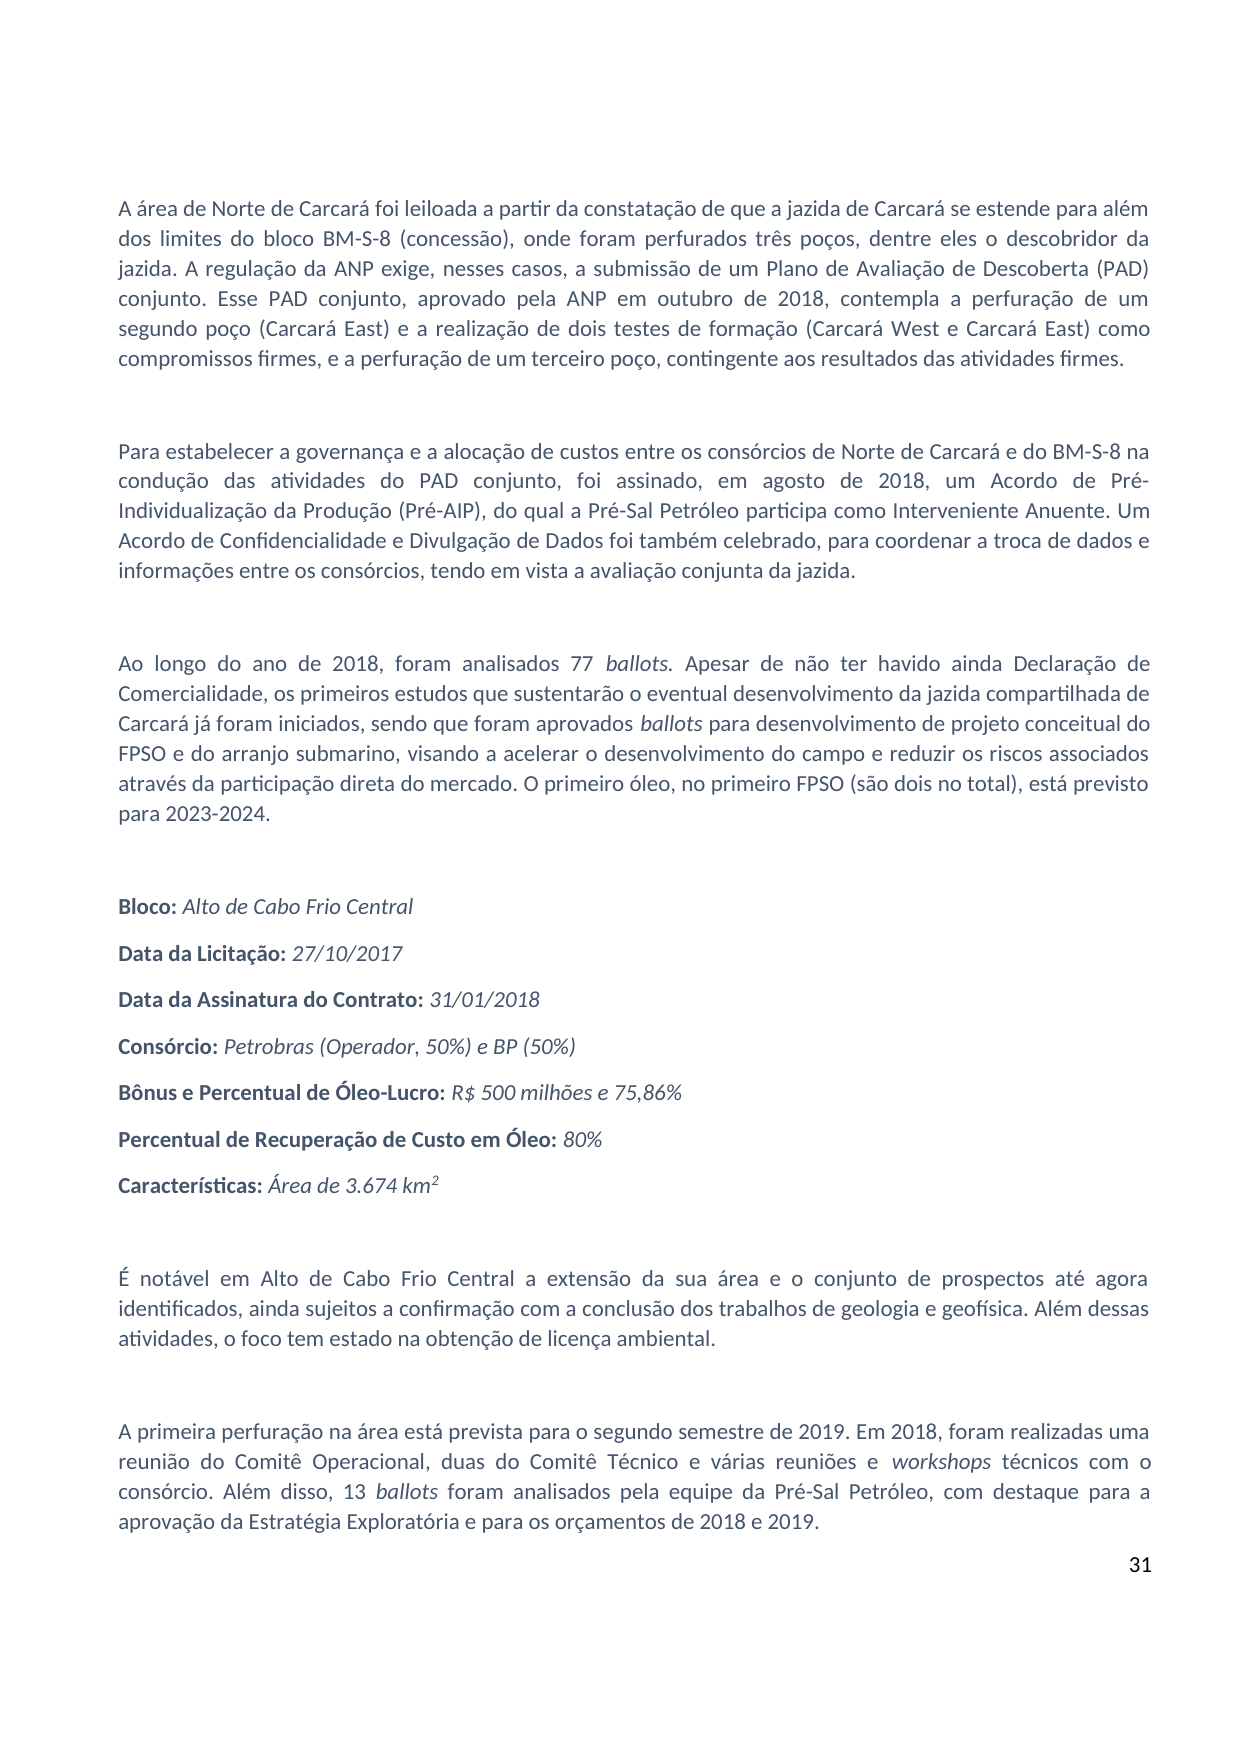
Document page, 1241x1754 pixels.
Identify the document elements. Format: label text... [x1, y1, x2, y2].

text Características: Área de 3.674 km2 [118, 1171, 1152, 1199]
text A primeira perfuração na área está prevista para o segundo semestre de 2019. Em 2018, foram realizadas uma reunião do Comitê Operacional, duas do Comitê Técnico e várias reuniões e workshops técnicos com o consórcio. Além disso, 13 ballots foram analisados pela equipe da Pré-Sal Petróleo, com destaque para a aprovação da Estratégia Exploratória e para os orçamentos de 2018 e 2019. [118, 1417, 1152, 1535]
text Ao longo do ano de 2018, foram analisados 77 ballots. Apesar de não ter havido ainda Declaração de Comercialidade, os primeiros estudos que sustentarão o eventual desenvolvimento da jazida compartilhada de Carcará já foram iniciados, sendo que foram aprovados ballots para desenvolvimento de projeto conceitual do FPSO e do arranjo submarino, visando a acelerar o desenvolvimento do campo e reduzir os riscos associados através da participação direta do mercado. O primeiro óleo, no primeiro FPSO (são dois no total), está previsto para 2023-2024. [118, 649, 1152, 827]
text Para estabelecer a governança e a alocação de custos entre os consórcios de Norte de Carcará e do BM-S-8 na condução das atividades do PAD conjunto, foi assinado, em agosto de 2018, um Acordo de Pré-Individualização da Produção (Pré-AIP), do qual a Pré-Sal Petróleo participa como Interveniente Anuente. Um Acordo de Confidencialidade e Divulgação de Dados foi também celebrado, para coordenar a troca de dados e informações entre os consórcios, tendo em vista a avaliação conjunta da jazida. [118, 437, 1152, 584]
text Percentual de Recuperação de Custo em Óleo: 80% [118, 1125, 1152, 1153]
text É notável em Alto de Cabo Frio Central a extensão da sua área e o conjunto de prospectos até agora identificados, ainda sujeitos a confirmação com a conclusão dos trabalhos de geologia e geofísica. Além dessas atividades, o foco tem estado na obtenção de licença ambiental. [118, 1264, 1152, 1352]
text Data da Licitação: 27/10/2017 [118, 939, 1152, 967]
text A área de Norte de Carcará foi leiloada a partir da constatação de que a jazida de Carcará se estende para além dos limites do bloco BM-S-8 (concessão), onde foram perfurados três poços, dentre eles o descobridor da jazida. A regulação da ANP exige, nesses casos, a submissão de um Plano de Avaliação de Descoberta (PAD) conjunto. Esse PAD conjunto, aprovado pela ANP em outubro de 2018, contempla a perfuração de um segundo poço (Carcará East) e a realização de dois testes de formação (Carcará West e Carcará East) como compromissos firmes, e a perfuração de um terceiro poço, contingente aos resultados das atividades firmes. [118, 194, 1152, 372]
text Bônus e Percentual de Óleo-Lucro: R$ 500 milhões e 75,86% [118, 1078, 1152, 1106]
text Bloco: Alto de Cabo Frio Central [118, 892, 1152, 920]
text Consórcio: Petrobras (Operador, 50%) e BP (50%) [118, 1032, 1152, 1060]
text Data da Assinatura do Contrato: 31/01/2018 [118, 985, 1152, 1013]
